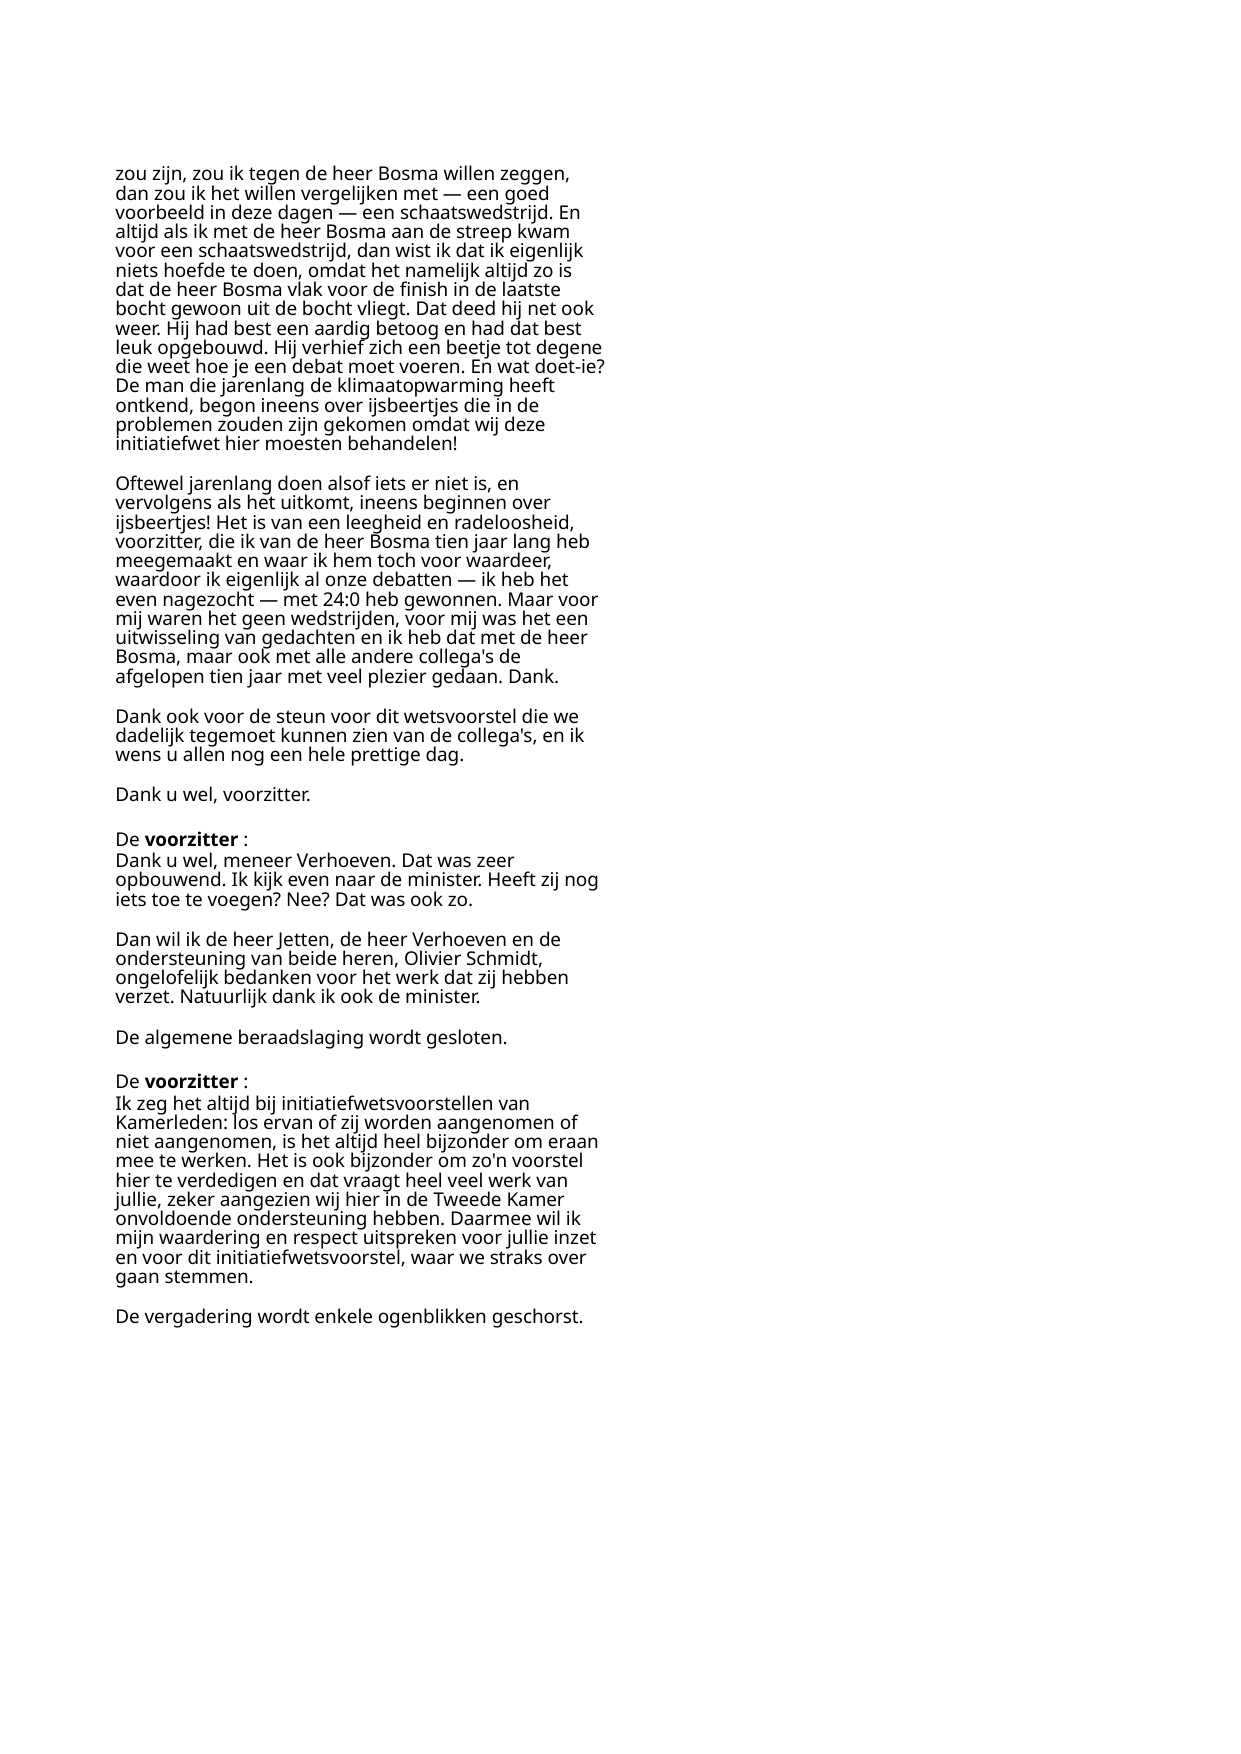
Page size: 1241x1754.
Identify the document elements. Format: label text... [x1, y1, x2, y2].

text Dank u wel, meneer Verhoeven. Dat was zeer opbouwend. Ik kijk even naar de minister. Heeft zij nog iets toe te voegen? Nee? Dat was ook zo. [115, 852, 605, 910]
text zou zijn, zou ik tegen de heer Bosma willen zeggen, dan zou ik het willen vergelijken met — een goed voorbeeld in deze dagen — een schaatswedstrijd. En altijd als ik met de heer Bosma aan de streep kwam voor een schaatswedstrijd, dan wist ik dat ik eigenlijk niets hoefde te doen, omdat het namelijk altijd zo is dat de heer Bosma vlak voor de finish in de laatste bocht gewoon uit de bocht vliegt. Dat deed hij net ook weer. Hij had best een aardig betoog en had dat best leuk opgebouwd. Hij verhief zich een beetje tot degene die weet hoe je een debat moet voeren. En wat doet-ie? De man die jarenlang de klimaatopwarming heeft ontkend, begon ineens over ijsbeertjes die in de problemen zouden zijn gekomen omdat wij deze initiatiefwet hier moesten behandelen! [115, 165, 605, 454]
text De voorzitter : [115, 826, 605, 852]
text Oftewel jarenlang doen alsof iets er niet is, en vervolgens als het uitkomt, ineens beginnen over ijsbeertjes! Het is van een leegheid en radeloosheid, voorzitter, die ik van de heer Bosma tien jaar lang heb meegemaakt en waar ik hem toch voor waardeer, waardoor ik eigenlijk al onze debatten — ik heb het even nagezocht — met 24:0 heb gewonnen. Maar voor mij waren het geen wedstrijden, voor mij was het een uitwisseling van gedachten en ik heb dat met de heer Bosma, maar ook met alle andere collega's de afgelopen tien jaar met veel plezier gedaan. Dank. [115, 475, 605, 687]
text Dank ook voor de steun voor dit wetsvoorstel die we dadelijk tegemoet kunnen zien van de collega's, en ik wens u allen nog een hele prettige dag. [115, 708, 605, 766]
text Dank u wel, voorzitter. [115, 786, 605, 806]
text De algemene beraadslaging wordt gesloten. [115, 1029, 605, 1048]
text Dan wil ik de heer Jetten, de heer Verhoeven en de ondersteuning van beide heren, Olivier Schmidt, ongelofelijk bedanken voor het werk dat zij hebben verzet. Natuurlijk dank ik ook de minister. [115, 931, 605, 1008]
text De voorzitter : [115, 1069, 605, 1094]
text De vergadering wordt enkele ogenblikken geschorst. [115, 1308, 605, 1327]
text Ik zeg het altijd bij initiatiefwetsvoorstellen van Kamerleden: los ervan of zij worden aangenomen of niet aangenomen, is het altijd heel bijzonder om eraan mee te werken. Het is ook bijzonder om zo'n voorstel hier te verdedigen en dat vraagt heel veel werk van jullie, zeker aangezien wij hier in de Tweede Kamer onvoldoende ondersteuning hebben. Daarmee wil ik mijn waardering en respect uitspreken voor jullie inzet en voor dit initiatiefwetsvoorstel, waar we straks over gaan stemmen. [115, 1094, 605, 1287]
